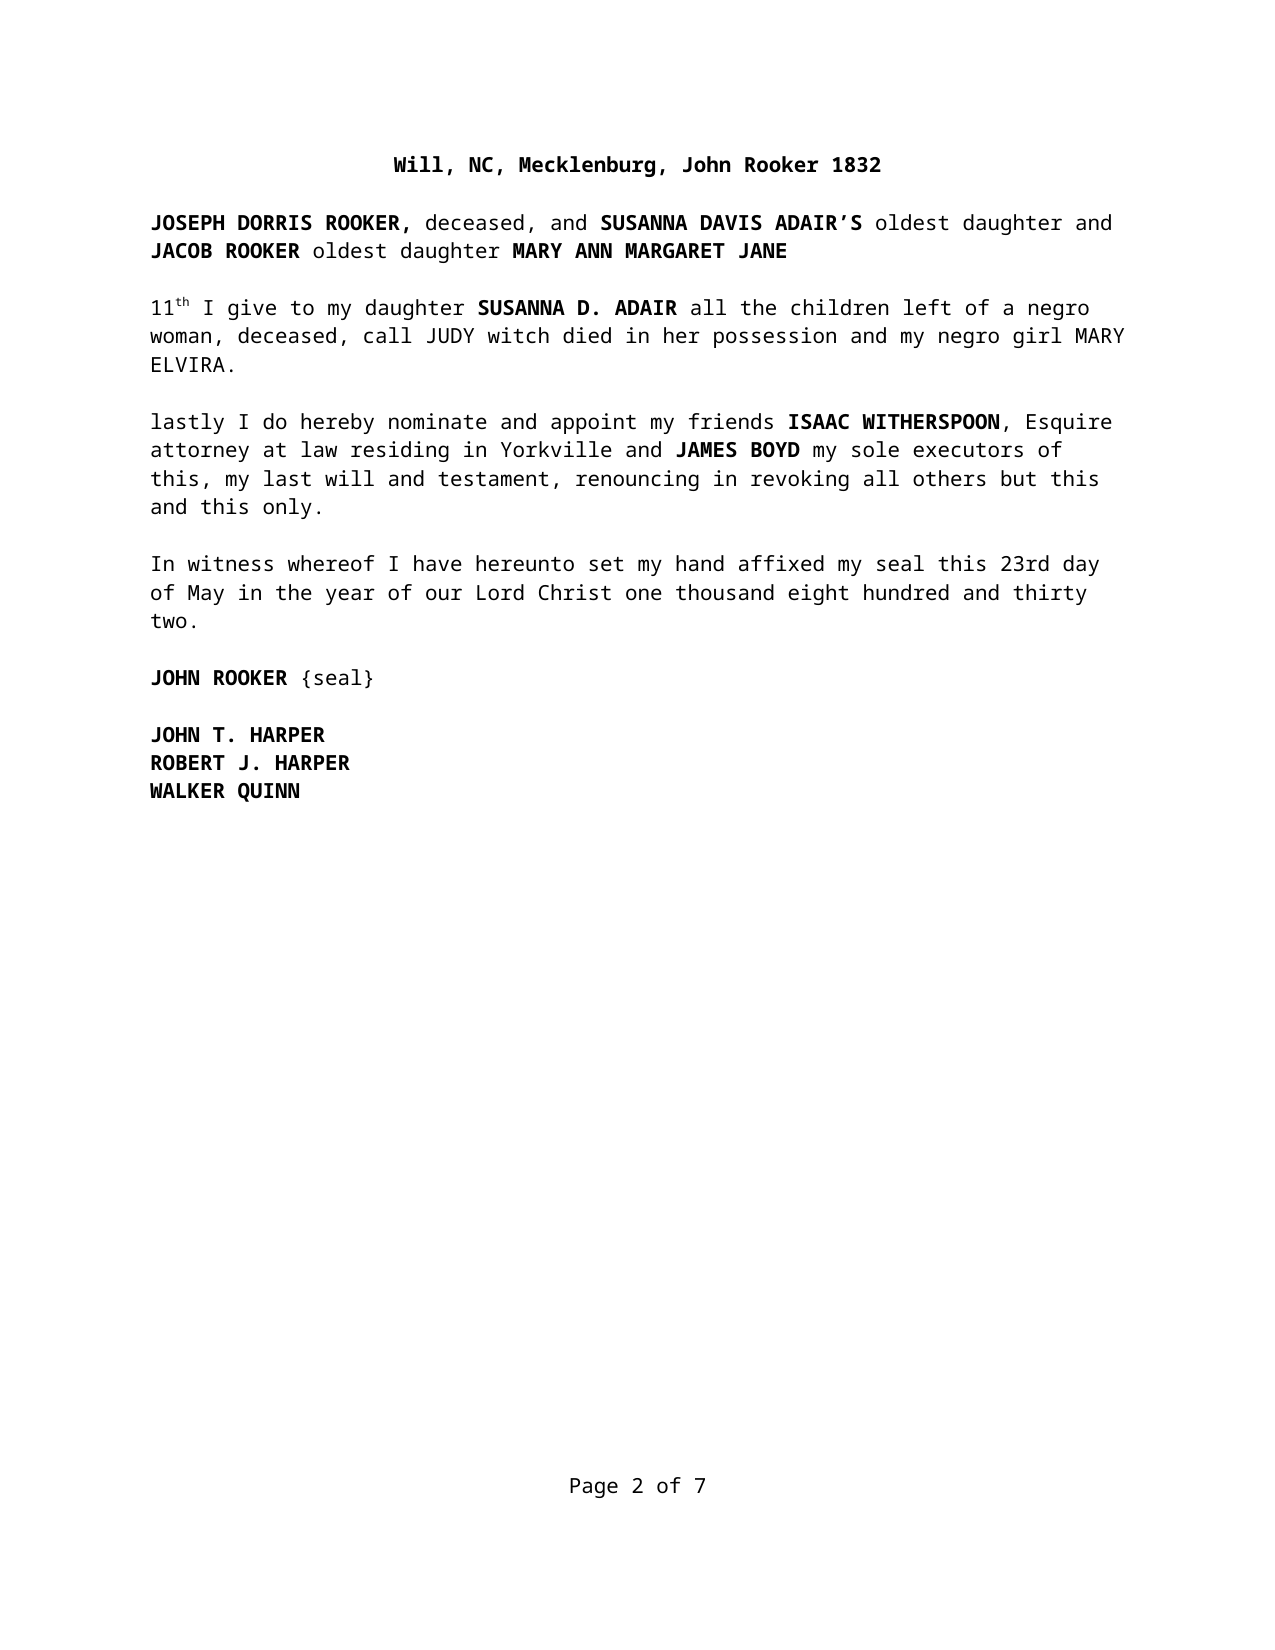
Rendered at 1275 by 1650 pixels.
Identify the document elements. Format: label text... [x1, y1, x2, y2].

text In witness whereof I have hereunto set my hand affixed my seal this 23rd day of May in the year of our Lord Christ one thousand eight hundred and thirty two. [150, 549, 1125, 634]
text Robert J. Harper [150, 748, 1125, 777]
text lastly I do hereby nominate and appoint my friends Isaac Witherspoon, Esquire attorney at law residing in Yorkville and James Boyd my sole executors of this, my last will and testament, renouncing in revoking all others but this and this only. [150, 407, 1125, 521]
text Walker Quinn [150, 777, 1125, 805]
text John Rooker {seal} [150, 663, 1125, 691]
text John T. Harper [150, 720, 1125, 748]
text 11th I give to my daughter Susanna D. Adair all the children left of a negro woman, deceased, call Judy witch died in her possession and my negro girl Mary Elvira. [150, 293, 1125, 378]
text Joseph Dorris Rooker, deceased, and Susanna Davis ADAIR’s oldest daughter and Jacob Rooker oldest daughter Mary Ann Margaret Jane [150, 208, 1125, 265]
